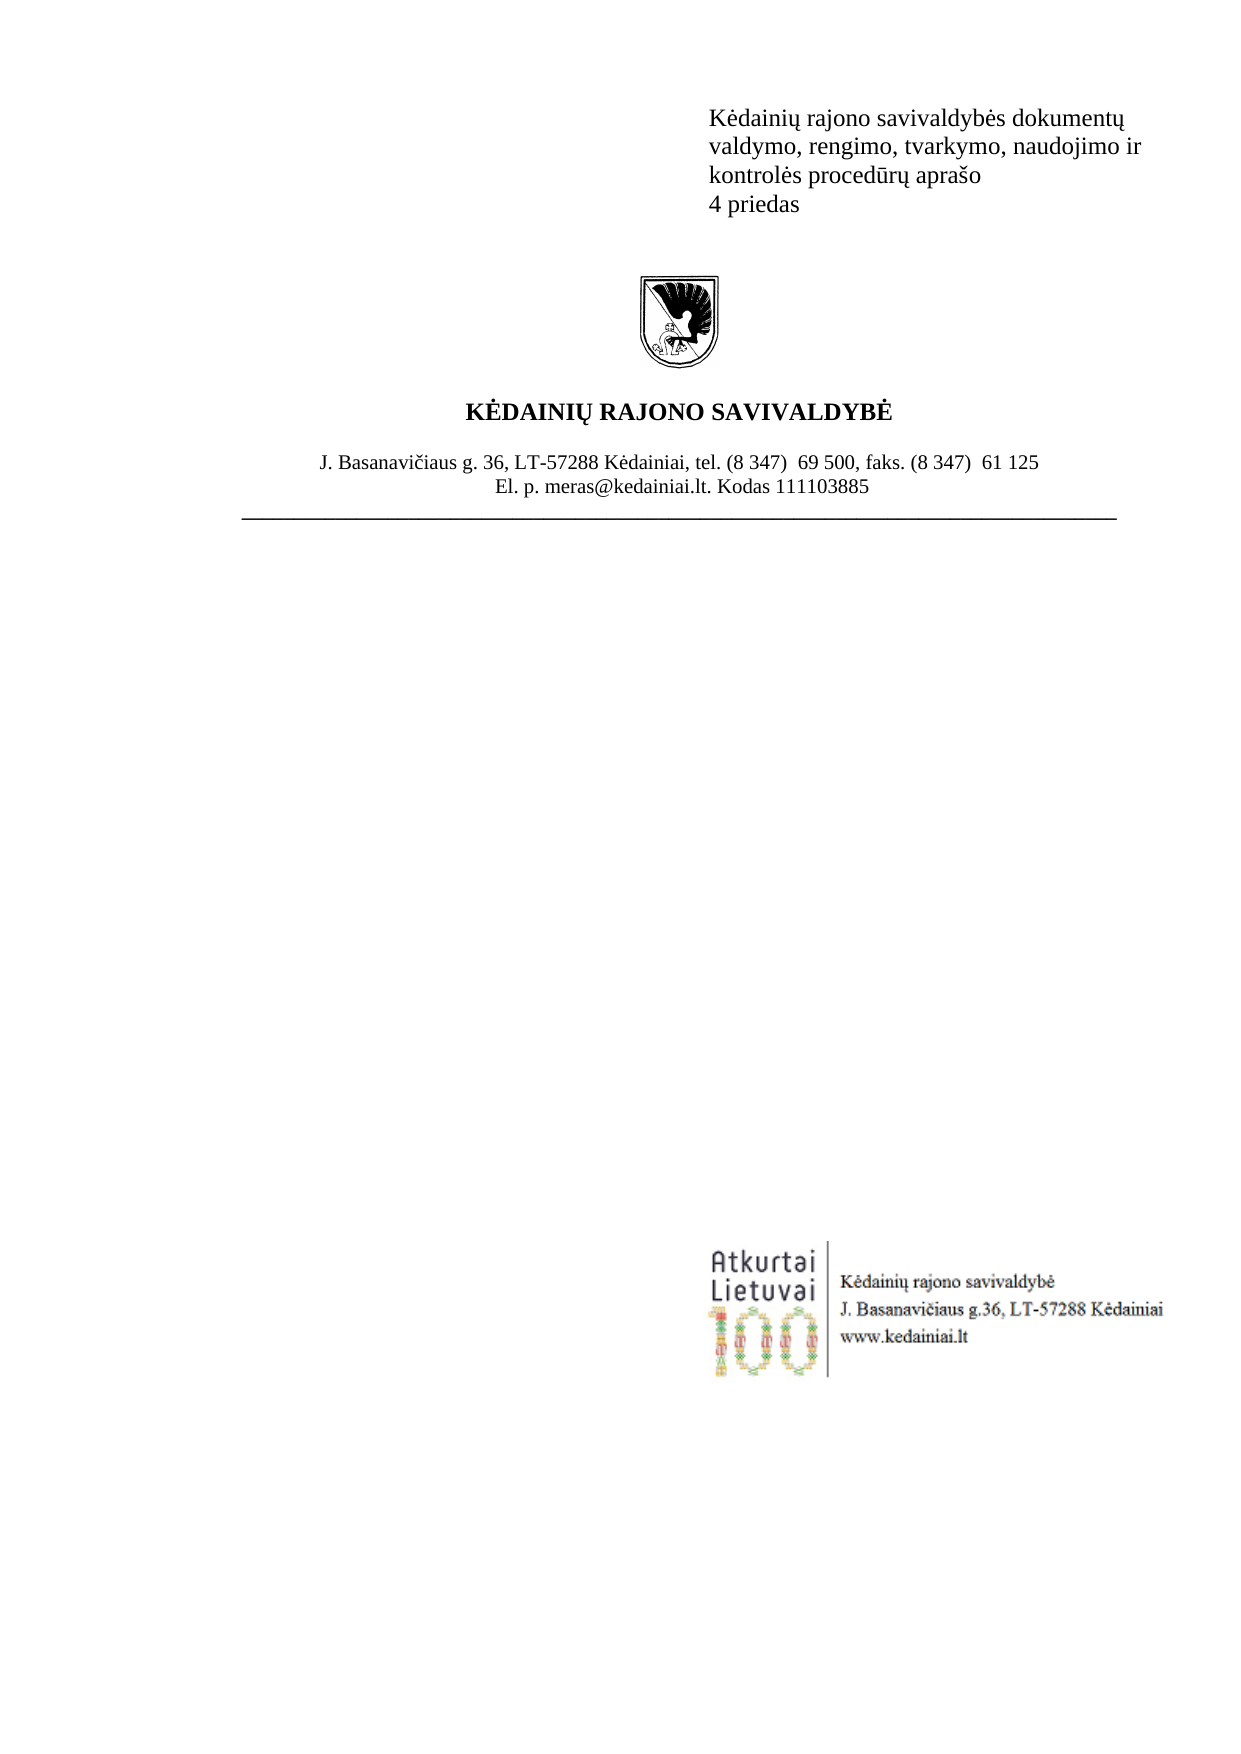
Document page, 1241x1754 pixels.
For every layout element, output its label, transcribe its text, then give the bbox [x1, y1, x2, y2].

text El. p. meras@kedainiai.lt. Kodas 111103885 ____________________________________________________________________________________ [177, 474, 1181, 522]
text valdymo, rengimo, tvarkymo, naudojimo ir [709, 131, 1181, 160]
text 4 priedas [709, 189, 1181, 218]
text Kėdainių rajono savivaldybės dokumentų [709, 103, 1181, 131]
text J. Basanavičiaus g. 36, LT-57288 Kėdainiai, tel. (8 347) 69 500, faks. (8 347) 61 125 [177, 450, 1181, 474]
text kėdainių rajono savivaldybė [177, 397, 1181, 426]
text kontrolės procedūrų aprašo [709, 160, 1181, 189]
